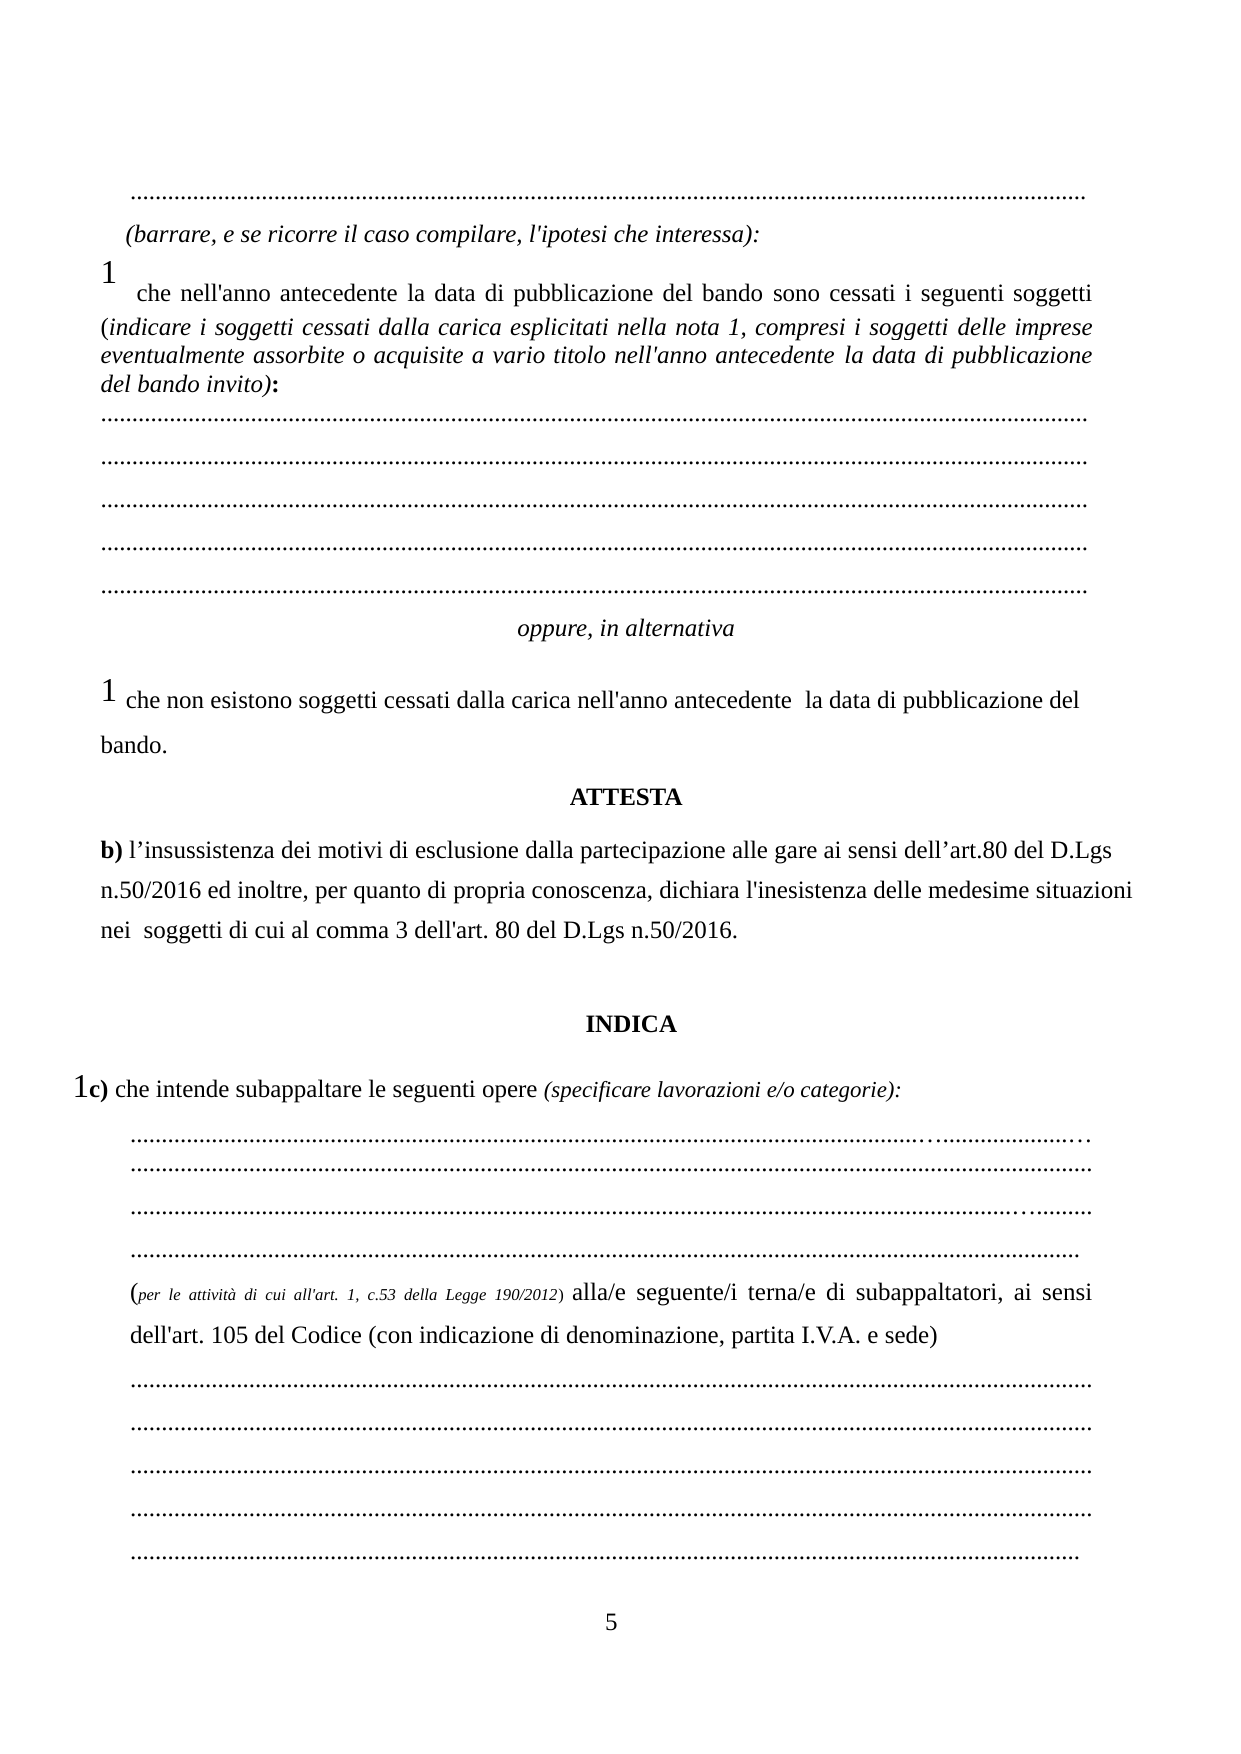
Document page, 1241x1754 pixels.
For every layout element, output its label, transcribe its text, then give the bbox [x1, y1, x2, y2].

text b) l’insussistenza dei motivi di esclusione dalla partecipazione alle gare ai sensi dell’art.80 del D.Lgs n.50/2016 ed inoltre, per quanto di propria conoscenza, dichiara l'inesistenza delle medesime situazioni nei soggetti di cui al comma 3 dell'art. 80 del D.Lgs n.50/2016. [100, 835, 1152, 956]
text .......................................................................................................................................................................................................................................................................................................…......... [130, 1148, 1093, 1220]
text (barrare, e se ricorre il caso compilare, l'ipotesi che interessa): [100, 219, 1093, 248]
text c) che intende subappaltare le seguenti opere (specificare lavorazioni e/o categorie): [72, 1062, 1152, 1108]
text ......................................................................................................................................................... [130, 176, 1087, 205]
text che nell'anno antecedente la data di pubblicazione del bando sono cessati i seguenti soggetti (indicare i soggetti cessati dalla carica esplicitati nella nota 1, compresi i soggetti delle imprese eventualmente assorbite o acquisite a vario titolo nell'anno antecedente la data di pubblicazione del bando invito): [100, 248, 1093, 398]
text (per le attività di cui all'art. 1, c.53 della Legge 190/2012) alla/e seguente/i terna/e di subappaltatori, ai sensi dell'art. 105 del Codice (con indicazione di denominazione, partita I.V.A. e sede) [130, 1277, 1093, 1349]
text ..............................................................................................................................…....................… [130, 1119, 1093, 1148]
text ATTESTA [100, 782, 1152, 823]
text  che non esistono soggetti cessati dalla carica nell'anno antecedente la data di pubblicazione del bando. [100, 666, 1152, 770]
text INDICA [111, 1009, 1152, 1050]
text ...................................................................................................................................................................................................................................................................................................................................................................................................................................................................................................................................................................................................................................................................................................................................................................................................................... [100, 398, 1093, 599]
text ........................................................................................................................................................ [130, 1234, 1093, 1263]
text ................................................................................................................................................................................................................................................................................................................................................................................................................................................................................................................................................................................................................................................................................................................................................................................................ [130, 1364, 1093, 1565]
text oppure, in alternativa [100, 613, 1152, 654]
